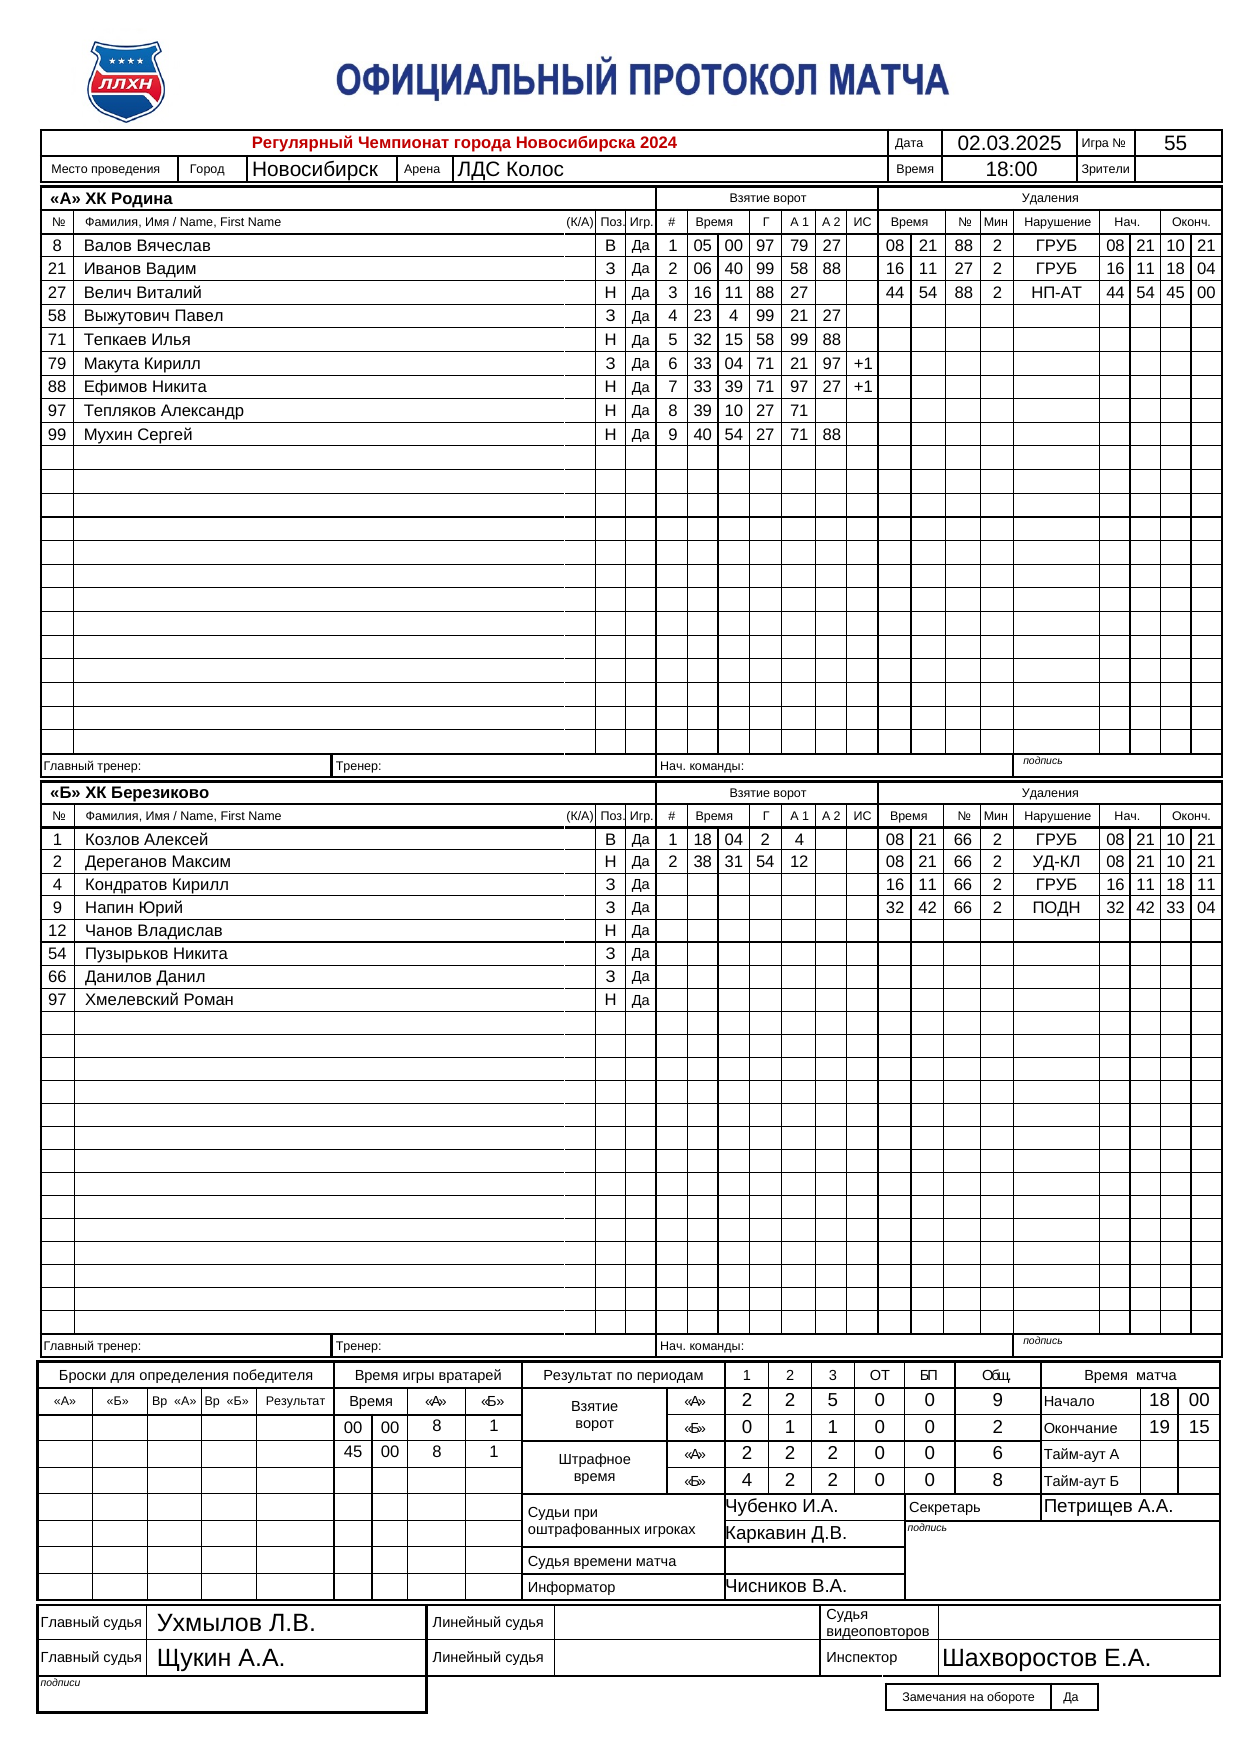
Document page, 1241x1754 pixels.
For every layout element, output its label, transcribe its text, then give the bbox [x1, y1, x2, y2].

table_cell [565, 565, 595, 587]
table_cell [1100, 1242, 1129, 1264]
table_cell [847, 707, 877, 729]
table_cell [657, 730, 687, 753]
table_cell [688, 470, 717, 493]
table_cell Валов Вячеслав [74, 235, 564, 256]
table_cell подпись [1014, 755, 1221, 776]
table_cell [565, 588, 595, 611]
table_cell [912, 1311, 943, 1333]
table_cell [1192, 1081, 1221, 1103]
table_cell Дереганов Максим [75, 850, 564, 872]
table_cell 0 [905, 1415, 954, 1440]
table_cell 23 [688, 305, 717, 327]
table_cell 04 [719, 829, 749, 849]
table_cell 21 [1131, 829, 1160, 849]
table_cell [750, 966, 781, 987]
table_cell [1131, 1288, 1160, 1310]
table_cell [1161, 1035, 1190, 1057]
table_cell 8 [408, 1416, 465, 1440]
table_cell [912, 588, 945, 611]
table_cell [688, 730, 717, 753]
table_cell [596, 1058, 625, 1079]
table_cell [946, 470, 980, 493]
table_cell 2 [42, 850, 74, 872]
table_cell [555, 1640, 819, 1675]
table_cell [657, 1288, 687, 1310]
table_cell 15 [719, 328, 749, 351]
table_cell 6 [657, 352, 687, 374]
table_cell [981, 1012, 1013, 1033]
table_cell [1014, 707, 1099, 729]
table_cell Велич Виталий [74, 281, 564, 303]
table_cell [944, 1150, 980, 1172]
table_cell [596, 612, 625, 634]
table_header Броски для определения победителя [39, 1363, 333, 1387]
table_cell [1161, 1081, 1190, 1103]
table_cell [42, 1288, 74, 1310]
table_cell [719, 1196, 749, 1218]
table_cell [1100, 1288, 1129, 1310]
table_cell Нач. [1100, 805, 1160, 826]
table_cell 10 [1161, 850, 1190, 872]
table_cell [912, 470, 945, 493]
table_cell [719, 730, 749, 753]
table_cell [688, 1081, 717, 1103]
table_cell [1192, 376, 1221, 398]
table_cell [39, 1441, 92, 1467]
table_cell [1192, 1288, 1221, 1310]
table_cell [847, 659, 877, 682]
table_cell Н [596, 920, 625, 941]
table_cell [657, 588, 687, 611]
table_cell [1192, 1104, 1221, 1126]
table_cell [1131, 423, 1160, 445]
table_cell [750, 446, 781, 469]
table_cell Время [335, 1389, 407, 1413]
table_cell [1136, 157, 1221, 181]
table_cell [912, 659, 945, 682]
table_cell [75, 1127, 564, 1149]
table_cell [879, 470, 910, 493]
table_cell [688, 874, 717, 895]
table_cell [1100, 920, 1129, 941]
table_cell [1100, 612, 1129, 634]
table_cell [847, 1265, 877, 1287]
table_cell 8 [956, 1468, 1040, 1493]
table_cell [912, 1242, 943, 1264]
table_cell [1100, 1173, 1129, 1195]
table_cell 2 [726, 1389, 768, 1413]
table_cell [1192, 470, 1221, 493]
table_cell [466, 1468, 521, 1493]
table_cell Да [626, 352, 655, 374]
table_cell [782, 494, 815, 516]
table_cell [782, 683, 815, 706]
table_cell З [596, 305, 625, 327]
table_cell Тепляков Александр [74, 399, 564, 422]
table_cell [879, 636, 910, 658]
table_cell [847, 257, 877, 280]
table_cell [42, 494, 73, 516]
table_cell 97 [750, 235, 781, 256]
table_cell [565, 966, 595, 987]
table_cell [946, 399, 980, 422]
table_cell [981, 470, 1013, 493]
table_cell [408, 1468, 465, 1493]
table_cell [883, 1677, 1220, 1681]
table_cell [1161, 1012, 1190, 1033]
table_cell [1014, 1173, 1099, 1195]
table_cell 4 [726, 1468, 768, 1493]
table_cell [688, 1058, 717, 1079]
table_header Удаления [879, 783, 1221, 803]
table_cell [42, 1265, 74, 1287]
table_cell 4 [719, 305, 749, 327]
table_cell [42, 446, 73, 469]
table_cell ГРУБ [1014, 829, 1099, 849]
table_cell Да [626, 305, 655, 327]
table_cell [626, 1242, 655, 1264]
table_cell [750, 1311, 781, 1333]
table_cell [1192, 707, 1221, 729]
table_cell [1100, 494, 1129, 516]
table_cell [565, 943, 595, 964]
table_cell 27 [816, 235, 846, 256]
table_cell [912, 1127, 943, 1149]
table_cell [946, 494, 980, 516]
table_cell [847, 1058, 877, 1079]
table_cell [565, 281, 595, 303]
table_cell [657, 874, 687, 895]
table_cell № [946, 211, 980, 233]
table_cell [75, 1012, 564, 1033]
table_cell Нач. [1100, 211, 1160, 233]
table_cell Вр «А» [148, 1389, 201, 1413]
table_header Общ. [956, 1363, 1040, 1387]
table_cell [657, 943, 687, 964]
table_cell [912, 1035, 943, 1057]
table_cell [879, 730, 910, 753]
table_cell 00 [373, 1441, 407, 1467]
table_cell [1014, 352, 1099, 374]
table_cell [1161, 920, 1190, 941]
table_cell [847, 1311, 877, 1333]
table_cell [782, 659, 815, 682]
table_cell Нарушение [1014, 211, 1099, 233]
table_cell [1014, 446, 1099, 469]
table_cell [912, 565, 945, 587]
table_cell [75, 1265, 564, 1287]
table_cell [42, 1311, 74, 1333]
table_cell З [596, 874, 625, 895]
table_cell [565, 989, 595, 1011]
table_cell [1131, 1104, 1160, 1126]
table_cell «Б» [668, 1468, 724, 1493]
table_cell [847, 1104, 877, 1126]
table_cell [1161, 328, 1190, 351]
table_cell 44 [879, 281, 910, 303]
table_cell [74, 494, 564, 516]
table_cell [912, 399, 945, 422]
table_cell [74, 683, 564, 706]
table_cell [1100, 1219, 1129, 1241]
table_cell [565, 399, 595, 422]
table_cell [373, 1494, 407, 1520]
table_cell (К/А) [565, 805, 595, 826]
table_cell 21 [782, 352, 815, 374]
table_cell [879, 1219, 910, 1241]
table_cell [1014, 1035, 1099, 1057]
table_cell [782, 541, 815, 564]
table_cell [981, 399, 1013, 422]
table_cell [782, 966, 815, 987]
table_cell [912, 1288, 943, 1310]
table_cell [657, 1058, 687, 1079]
table_cell [1131, 612, 1160, 634]
table_cell [782, 612, 815, 634]
table_cell [1192, 305, 1221, 327]
table_cell [750, 989, 781, 1011]
table_cell [1161, 636, 1190, 658]
table_cell Главный судья [39, 1640, 146, 1675]
table_cell [688, 1288, 717, 1310]
table_cell 9 [657, 423, 687, 445]
table_cell [879, 352, 910, 374]
table_cell [750, 707, 781, 729]
table_cell [1100, 659, 1129, 682]
table_cell [847, 588, 877, 611]
table_cell [946, 376, 980, 398]
table_cell [719, 470, 749, 493]
table_cell 21 [912, 850, 943, 872]
table_cell [1100, 989, 1129, 1011]
table_cell Нач. команды: [657, 1335, 1012, 1356]
table_cell 7 [657, 376, 687, 398]
table_cell [912, 612, 945, 634]
table_cell [1192, 423, 1221, 445]
table_cell Главный тренер: [42, 755, 330, 776]
table_cell [750, 1196, 781, 1218]
table_cell [42, 1173, 74, 1195]
table_cell 08 [879, 829, 910, 849]
table_cell [565, 518, 595, 540]
table_cell 88 [816, 257, 846, 280]
table_cell 27 [782, 281, 815, 303]
table_cell [1192, 1150, 1221, 1172]
table_cell [408, 1547, 465, 1573]
table_cell [39, 1547, 92, 1573]
table_cell [944, 943, 980, 964]
table_cell [816, 636, 846, 658]
table_cell подпись [906, 1522, 1219, 1599]
table_cell [847, 328, 877, 351]
table_cell [719, 494, 749, 516]
table_cell 9 [42, 896, 74, 918]
table_cell Нарушение [1014, 805, 1099, 826]
table_cell [912, 920, 943, 941]
table_cell [981, 328, 1013, 351]
table_cell [750, 612, 781, 634]
table_cell Н [596, 850, 625, 872]
table_cell [782, 1035, 815, 1057]
table_cell [626, 1081, 655, 1103]
table_cell [981, 494, 1013, 516]
table_cell [981, 1173, 1013, 1195]
table_cell [816, 989, 846, 1011]
table_cell [981, 352, 1013, 374]
table_cell [1131, 636, 1160, 658]
table_cell Поз. [596, 805, 625, 826]
table_cell 58 [782, 257, 815, 280]
table_cell Тренер: [333, 1335, 655, 1356]
table_cell 8 [657, 399, 687, 422]
table_cell 31 [719, 850, 749, 872]
table_cell [688, 1242, 717, 1264]
table_cell [816, 470, 846, 493]
table_cell [981, 1311, 1013, 1333]
table_cell 88 [816, 328, 846, 351]
table_cell Выжутович Павел [74, 305, 564, 327]
table_cell [626, 730, 655, 753]
table_cell [1192, 683, 1221, 706]
table_cell [847, 1150, 877, 1172]
table_cell [816, 1150, 846, 1172]
table_cell Хмелевский Роман [75, 989, 564, 1011]
table_cell [847, 874, 877, 895]
table_cell [1100, 1150, 1129, 1172]
table_cell Чисников В.А. [726, 1575, 904, 1599]
table_cell 11 [719, 281, 749, 303]
table_cell [912, 1104, 943, 1126]
table_cell [750, 1081, 781, 1103]
table_cell [847, 423, 877, 445]
table_cell [912, 1219, 943, 1241]
table_cell [1100, 683, 1129, 706]
table_cell [847, 399, 877, 422]
table_cell [912, 541, 945, 564]
table_cell [981, 612, 1013, 634]
table_cell [466, 1494, 521, 1520]
table_cell Н [596, 399, 625, 422]
table_cell [944, 1288, 980, 1310]
table_cell [1131, 565, 1160, 587]
table_cell [93, 1441, 147, 1467]
table_cell 27 [750, 399, 781, 422]
table_cell 21 [912, 829, 943, 849]
table_cell Н [596, 423, 625, 445]
table_cell [879, 659, 910, 682]
table_cell [816, 1104, 846, 1126]
table_cell [816, 659, 846, 682]
table_cell [946, 518, 980, 540]
table_cell [626, 707, 655, 729]
table_cell «А» [39, 1389, 92, 1413]
table_cell 00 [719, 235, 749, 256]
table_cell «А» [668, 1442, 724, 1467]
table_cell [42, 1196, 74, 1218]
table_cell [1100, 1265, 1129, 1287]
table_cell [1131, 541, 1160, 564]
table_cell 21 [1131, 850, 1160, 872]
table_cell В [596, 829, 625, 849]
table_cell 4 [782, 829, 815, 849]
table_cell [688, 989, 717, 1011]
table_cell [847, 829, 877, 849]
table_cell [565, 446, 595, 469]
table_cell [719, 1127, 749, 1149]
table_cell «Б » [466, 1389, 521, 1413]
table_cell [981, 707, 1013, 729]
table_cell [373, 1521, 407, 1546]
table_cell [1161, 1219, 1190, 1241]
table_cell [750, 896, 781, 918]
table_cell [1131, 1081, 1160, 1103]
table_cell [1161, 707, 1190, 729]
table_cell [981, 1035, 1013, 1057]
table_cell [74, 470, 564, 493]
table_cell [944, 966, 980, 987]
table_cell [946, 541, 980, 564]
table_cell [944, 1058, 980, 1079]
table_cell [202, 1574, 256, 1599]
table_cell № [944, 805, 980, 826]
table_cell [946, 659, 980, 682]
table_cell [782, 446, 815, 469]
table_cell 2 [750, 829, 781, 849]
table_cell З [596, 943, 625, 964]
table_cell [816, 1196, 846, 1218]
table_cell 10 [1161, 829, 1190, 849]
table_cell [626, 612, 655, 634]
table_cell [75, 1104, 564, 1126]
table_cell [688, 541, 717, 564]
table_cell [816, 730, 846, 753]
table_cell [750, 659, 781, 682]
table_cell [565, 730, 595, 753]
table_cell Напин Юрий [75, 896, 564, 918]
table_cell [1014, 1104, 1099, 1126]
table_cell [688, 1196, 717, 1218]
table_cell Каркавин Д.В. [726, 1521, 904, 1546]
table_cell [750, 1265, 781, 1287]
table_cell [946, 305, 980, 327]
table_cell [657, 612, 687, 634]
table_cell [565, 920, 595, 941]
table_cell [816, 446, 846, 469]
table_cell [981, 920, 1013, 941]
table_cell [688, 494, 717, 516]
table_cell 54 [1131, 281, 1160, 303]
table_cell [847, 1012, 877, 1033]
table_cell [626, 1104, 655, 1126]
table_cell 11 [1131, 874, 1160, 895]
table_cell [946, 423, 980, 445]
table_cell НП-АТ [1014, 281, 1099, 303]
table_cell [565, 1127, 595, 1149]
table_cell [1161, 1127, 1190, 1149]
table_cell [750, 1150, 781, 1172]
table_cell [42, 1242, 74, 1264]
table_cell [75, 1288, 564, 1310]
table_cell [1161, 1058, 1190, 1079]
table_cell [944, 1127, 980, 1149]
table_cell Секретарь [906, 1495, 1040, 1520]
table_header ОТ [855, 1363, 904, 1387]
table_cell [847, 683, 877, 706]
table_cell [912, 423, 945, 445]
table_cell [657, 683, 687, 706]
table_cell [596, 1081, 625, 1103]
table_cell [847, 1196, 877, 1218]
table_cell [1100, 707, 1129, 729]
table_cell З [596, 257, 625, 280]
table_cell +1 [847, 376, 877, 398]
table_cell [847, 281, 877, 303]
table_cell [1161, 352, 1190, 374]
table_cell № [42, 805, 74, 826]
table_cell 18:00 [943, 157, 1076, 181]
table_cell [626, 1219, 655, 1241]
table_cell Данилов Данил [75, 966, 564, 987]
table_cell [1192, 565, 1221, 587]
table_cell [750, 1173, 781, 1195]
table_cell [1131, 1012, 1160, 1033]
table_cell [1131, 943, 1160, 964]
table_cell [782, 565, 815, 587]
table_cell [42, 1035, 74, 1057]
table_cell 45 [335, 1441, 371, 1467]
table_cell 06 [688, 257, 717, 280]
table_cell Да [626, 423, 655, 445]
table_cell [981, 423, 1013, 445]
table_cell [1192, 518, 1221, 540]
table_cell [847, 989, 877, 1011]
table_cell Н [596, 281, 625, 303]
table_cell 15 [1179, 1415, 1219, 1440]
table_cell [719, 1219, 749, 1241]
table_cell [944, 989, 980, 1011]
table_cell [816, 281, 846, 303]
table_cell [1192, 636, 1221, 658]
table_cell [565, 423, 595, 445]
table_cell [93, 1494, 147, 1520]
table_cell [750, 1242, 781, 1264]
table_cell +1 [847, 352, 877, 374]
table_cell [1161, 399, 1190, 422]
table_cell [596, 659, 625, 682]
table_cell Штрафное время [523, 1442, 666, 1493]
table_cell [1131, 920, 1160, 941]
table_cell ГРУБ [1014, 874, 1099, 895]
table_cell [688, 896, 717, 918]
table_cell [565, 829, 595, 849]
table_cell 2 [981, 829, 1013, 849]
table_cell [1131, 1035, 1160, 1057]
table_cell 16 [1100, 874, 1129, 895]
table_cell [1131, 1173, 1160, 1195]
table_cell 21 [912, 235, 945, 256]
table_cell [466, 1547, 521, 1573]
table_cell [75, 1058, 564, 1079]
table_cell [257, 1441, 333, 1467]
table_cell [879, 328, 910, 351]
table_cell 0 [855, 1389, 904, 1413]
table_cell [946, 352, 980, 374]
table_cell 11 [912, 257, 945, 280]
table_cell [1192, 943, 1221, 964]
table_cell 00 [373, 1416, 407, 1440]
table_header Время игры вратарей [335, 1363, 521, 1387]
table_cell [202, 1521, 256, 1546]
table_cell [1141, 1468, 1177, 1493]
table_cell [74, 636, 564, 658]
table_cell [782, 896, 815, 918]
table_cell Взятие ворот [523, 1389, 666, 1440]
table_cell (К/А) [565, 211, 595, 233]
table_cell [782, 874, 815, 895]
table_cell [75, 1219, 564, 1241]
table_cell [688, 659, 717, 682]
table_cell [944, 1265, 980, 1287]
table_cell [847, 850, 877, 872]
table_cell Да [626, 943, 655, 964]
table_cell [657, 1081, 687, 1103]
table_cell Мухин Сергей [74, 423, 564, 445]
table_cell [466, 1574, 521, 1599]
table_cell 16 [1100, 257, 1129, 280]
table_cell [847, 966, 877, 987]
table_cell [596, 470, 625, 493]
table_cell [1161, 1173, 1190, 1195]
table_cell [1192, 1173, 1221, 1195]
table_cell [1131, 1265, 1160, 1287]
table_cell [596, 588, 625, 611]
table_cell [688, 1219, 717, 1241]
table_cell [981, 518, 1013, 540]
table_cell 33 [688, 376, 717, 398]
table_cell «А» [408, 1389, 465, 1413]
table_cell [879, 1196, 910, 1218]
table_cell [1131, 376, 1160, 398]
table_cell [912, 305, 945, 327]
table_cell [148, 1468, 201, 1493]
table_cell [335, 1468, 371, 1493]
table_cell [688, 1150, 717, 1172]
table_cell 08 [1100, 829, 1129, 849]
table_cell [93, 1547, 147, 1573]
table_cell [1100, 565, 1129, 587]
table_cell [657, 1150, 687, 1172]
table_cell Город [179, 157, 246, 181]
table_cell [944, 1012, 980, 1033]
table_cell [719, 659, 749, 682]
table_cell [1014, 1219, 1099, 1241]
table_cell [688, 1035, 717, 1057]
table_cell 32 [1100, 896, 1129, 918]
table_cell [981, 1127, 1013, 1149]
table_cell З [596, 352, 625, 374]
table_cell [565, 541, 595, 564]
table_cell [1014, 1265, 1099, 1287]
table_cell Фамилия, Имя / Name, First Name [74, 211, 565, 233]
table_cell [981, 1058, 1013, 1079]
table_cell [1131, 1196, 1160, 1218]
table_header Да [1052, 1685, 1097, 1709]
table_cell 11 [1131, 257, 1160, 280]
table_cell 99 [750, 257, 781, 280]
table_cell [657, 565, 687, 587]
table_cell [719, 943, 749, 964]
table_cell [565, 874, 595, 895]
table_cell [1131, 588, 1160, 611]
table_cell [1100, 588, 1129, 611]
table_cell [93, 1521, 147, 1546]
table_cell [626, 1058, 655, 1079]
table_cell ИС [847, 211, 877, 233]
table_cell [912, 376, 945, 398]
table_cell [1131, 494, 1160, 516]
table_cell [626, 1196, 655, 1218]
table_cell [939, 1606, 1219, 1639]
table_cell [879, 1104, 910, 1126]
table_cell [912, 1012, 943, 1033]
table_cell 71 [782, 399, 815, 422]
table_cell 27 [42, 281, 73, 303]
table_cell [816, 943, 846, 964]
table_cell [565, 1104, 595, 1126]
table_cell [750, 588, 781, 611]
table_cell [782, 1265, 815, 1287]
table_cell [981, 1150, 1013, 1172]
table_cell [879, 446, 910, 469]
table_cell [657, 707, 687, 729]
table_cell [596, 1311, 625, 1333]
table_cell [688, 612, 717, 634]
table_cell [1014, 730, 1099, 753]
table_cell Зрители [1078, 157, 1134, 181]
table_cell [912, 683, 945, 706]
table_cell [879, 683, 910, 706]
table_cell 21 [782, 305, 815, 327]
table_cell 54 [42, 943, 74, 964]
table_cell 33 [688, 352, 717, 374]
table_cell [1014, 989, 1099, 1011]
table_cell [596, 1288, 625, 1310]
table_cell [148, 1494, 201, 1520]
table_cell подписи [39, 1677, 425, 1711]
table_cell [847, 943, 877, 964]
table_cell [847, 470, 877, 493]
table_cell [847, 235, 877, 256]
table_cell [596, 1173, 625, 1195]
table_cell [335, 1574, 371, 1599]
table_cell [596, 1242, 625, 1264]
table_cell [1100, 328, 1129, 351]
table_cell [1014, 920, 1099, 941]
table_cell [565, 1035, 595, 1057]
table_cell [1161, 541, 1190, 564]
table_cell [912, 328, 945, 351]
table_header 02.03.2025 [943, 131, 1076, 155]
table_cell [944, 1104, 980, 1126]
table_cell [626, 565, 655, 587]
table_cell 99 [750, 305, 781, 327]
table_cell [750, 1127, 781, 1149]
table_cell 0 [855, 1415, 904, 1440]
table_cell [750, 518, 781, 540]
table_cell Судья времени матча [523, 1548, 724, 1573]
table_cell [912, 518, 945, 540]
table_header Регулярный Чемпионат города Новосибирска 2024 [42, 131, 887, 155]
table_cell [782, 1104, 815, 1126]
table_cell [946, 730, 980, 753]
table_cell [981, 636, 1013, 658]
table_cell [428, 1677, 882, 1711]
table_cell [782, 1219, 815, 1241]
table_cell [782, 920, 815, 941]
table_cell 21 [1192, 850, 1221, 872]
table_cell 88 [946, 281, 980, 303]
table_cell [816, 541, 846, 564]
table_cell Судья видеоповторов [821, 1606, 938, 1639]
table_cell 2 [769, 1468, 811, 1493]
table_cell [750, 874, 781, 895]
table_cell Г [750, 211, 781, 233]
table_cell [750, 494, 781, 516]
table_cell 1 [769, 1415, 811, 1440]
table_cell [719, 1265, 749, 1287]
table_cell [912, 943, 943, 964]
table_cell [1131, 1219, 1160, 1241]
table_cell [1014, 1127, 1099, 1149]
table_cell [1131, 352, 1160, 374]
table_cell [42, 565, 73, 587]
table_cell 66 [944, 874, 980, 895]
table_cell [1100, 423, 1129, 445]
table_cell 04 [1192, 896, 1221, 918]
table_cell [626, 1311, 655, 1333]
table_cell [1192, 730, 1221, 753]
picture [5, 28, 1179, 129]
table_cell [719, 1081, 749, 1103]
table_cell [879, 1150, 910, 1172]
table_cell [626, 1288, 655, 1310]
table_cell [565, 470, 595, 493]
table_cell 5 [812, 1389, 854, 1413]
table_cell [373, 1574, 407, 1599]
table_cell [93, 1468, 147, 1493]
table_cell Начало [1042, 1389, 1140, 1413]
table_cell «Б» [668, 1415, 724, 1440]
table_cell [596, 1035, 625, 1057]
table_cell 5 [657, 328, 687, 351]
table_cell [1100, 1127, 1129, 1149]
table_cell 2 [657, 850, 687, 872]
table_cell [74, 541, 564, 564]
table_cell [565, 494, 595, 516]
table_cell [981, 446, 1013, 469]
table_cell [626, 1265, 655, 1287]
table_cell Иванов Вадим [74, 257, 564, 280]
table_cell [373, 1547, 407, 1573]
table_cell 58 [42, 305, 73, 327]
table_cell [1131, 399, 1160, 422]
table_cell 71 [750, 376, 781, 398]
table_cell [847, 494, 877, 516]
table_cell 32 [688, 328, 717, 351]
table_cell [1014, 305, 1099, 327]
table_cell [565, 1173, 595, 1195]
table_cell [750, 683, 781, 706]
table_cell [816, 1058, 846, 1079]
table_cell [719, 1035, 749, 1057]
table_cell 66 [944, 896, 980, 918]
table_cell [782, 518, 815, 540]
table_cell Н [596, 376, 625, 398]
table_cell [1100, 1196, 1129, 1218]
table_cell [1131, 328, 1160, 351]
table_cell [1179, 1468, 1219, 1493]
table_cell [1192, 541, 1221, 564]
table_cell [944, 1196, 980, 1218]
table_cell [719, 1242, 749, 1264]
table_cell [719, 518, 749, 540]
table_cell 1 [657, 235, 687, 256]
table_cell 99 [782, 328, 815, 351]
table_header Время матча [1042, 1363, 1219, 1387]
table_cell [1161, 1104, 1190, 1126]
table_cell [946, 683, 980, 706]
table_cell [1100, 1035, 1129, 1057]
table_cell [1192, 352, 1221, 374]
table_cell 79 [42, 352, 73, 374]
table_cell [1192, 989, 1221, 1011]
table_cell [879, 376, 910, 398]
table_cell [626, 636, 655, 658]
table_cell [1161, 470, 1190, 493]
table_cell [1161, 1196, 1190, 1218]
table_cell [719, 1150, 749, 1172]
table_cell [1131, 730, 1160, 753]
table_cell [657, 1196, 687, 1218]
table_cell Оконч. [1161, 211, 1221, 233]
table_cell 18 [688, 829, 717, 849]
table_cell [74, 518, 564, 540]
table_cell [946, 707, 980, 729]
table_cell [1100, 636, 1129, 658]
table_cell [39, 1416, 92, 1440]
table_header Взятие ворот [657, 783, 877, 803]
table_cell [981, 565, 1013, 587]
table_cell 32 [879, 896, 910, 918]
table_cell [42, 1219, 74, 1241]
table_cell [1192, 1035, 1221, 1057]
table_cell [555, 1606, 819, 1639]
table_cell [657, 966, 687, 987]
table_cell [847, 446, 877, 469]
table_cell [1161, 659, 1190, 682]
table_cell [93, 1416, 147, 1440]
table_cell [816, 1311, 846, 1333]
table_cell [1100, 1058, 1129, 1079]
table_cell [148, 1574, 201, 1599]
table_cell 66 [944, 829, 980, 849]
table_cell 58 [750, 328, 781, 351]
table_cell 2 [812, 1442, 854, 1467]
table_cell Да [626, 874, 655, 895]
table_cell [74, 446, 564, 469]
table_cell [912, 1081, 943, 1103]
table_cell [879, 1127, 910, 1149]
table_cell 6 [956, 1442, 1040, 1467]
table_cell [39, 1521, 92, 1546]
table_cell Главный тренер: [42, 1335, 330, 1356]
table_cell 4 [42, 874, 74, 895]
table_cell [981, 943, 1013, 964]
table_header Результат по периодам [523, 1363, 724, 1387]
table_cell Да [626, 829, 655, 849]
table_cell [596, 1127, 625, 1149]
table_header «А» ХК Родина [42, 188, 655, 209]
table_cell [782, 588, 815, 611]
table_cell [74, 659, 564, 682]
table_cell Н [596, 989, 625, 1011]
table_cell [816, 1127, 846, 1149]
table_cell [657, 1265, 687, 1287]
table_cell [257, 1494, 333, 1520]
table_cell [981, 683, 1013, 706]
table_cell [688, 966, 717, 987]
table_cell [912, 989, 943, 1011]
table_cell 39 [688, 399, 717, 422]
table_cell [596, 1012, 625, 1033]
table_cell 00 [335, 1416, 371, 1440]
table_cell [42, 1104, 74, 1126]
table_cell [719, 446, 749, 469]
table_cell [1014, 1012, 1099, 1033]
table_cell [750, 730, 781, 753]
table_cell [1131, 305, 1160, 327]
table_cell [981, 730, 1013, 753]
table_cell [719, 989, 749, 1011]
table_cell [782, 1150, 815, 1172]
table_cell [879, 1012, 910, 1033]
table_cell 33 [1161, 896, 1190, 918]
table_cell [42, 707, 73, 729]
table_cell [657, 1035, 687, 1057]
table_cell [750, 1058, 781, 1079]
table_cell А 1 [782, 211, 815, 233]
table_cell [816, 1035, 846, 1057]
table_cell [74, 612, 564, 634]
table_cell 2 [981, 257, 1013, 280]
table_cell [1014, 1242, 1099, 1264]
table_cell 71 [782, 423, 815, 445]
table_cell 54 [719, 423, 749, 445]
table_cell [816, 612, 846, 634]
table_cell [657, 920, 687, 941]
table_cell [912, 966, 943, 987]
table_cell Козлов Алексей [75, 829, 564, 849]
table_cell [596, 1104, 625, 1126]
table_cell [565, 1058, 595, 1079]
table_cell [1100, 376, 1129, 398]
table_header 1 [726, 1363, 768, 1387]
table_cell [1131, 1058, 1160, 1079]
table_cell [626, 683, 655, 706]
table_cell [626, 541, 655, 564]
table_cell [688, 683, 717, 706]
table_cell [257, 1547, 333, 1573]
table_cell [944, 1311, 980, 1333]
table_cell ГРУБ [1014, 235, 1099, 256]
table_cell [257, 1468, 333, 1493]
table_cell [1161, 1265, 1190, 1287]
table_cell [39, 1468, 92, 1493]
table_cell [626, 1150, 655, 1172]
table_cell [42, 659, 73, 682]
table_cell 8 [42, 235, 73, 256]
table_cell [626, 659, 655, 682]
table_cell Нач. команды: [657, 755, 1012, 776]
table_cell Оконч. [1161, 805, 1221, 826]
table_cell [565, 659, 595, 682]
table_cell [1192, 1265, 1221, 1287]
table_cell 27 [946, 257, 980, 280]
table_cell [1014, 494, 1099, 516]
table_cell [596, 1196, 625, 1218]
table_cell [335, 1494, 371, 1520]
table_cell [1161, 730, 1190, 753]
table_cell «А» [668, 1389, 724, 1413]
table_cell [657, 1127, 687, 1149]
table_cell [657, 1104, 687, 1126]
table_cell [202, 1468, 256, 1493]
table_cell [202, 1494, 256, 1520]
table_cell [1192, 399, 1221, 422]
table_cell [1192, 1058, 1221, 1079]
table_cell [1100, 966, 1129, 987]
table_cell Время [879, 211, 945, 233]
table_cell 18 [1161, 257, 1190, 280]
table_cell [75, 1242, 564, 1264]
table_cell Кондратов Кирилл [75, 874, 564, 895]
table_cell Н [596, 328, 625, 351]
table_cell [719, 683, 749, 706]
table_cell [847, 920, 877, 941]
table_cell [688, 707, 717, 729]
table_cell Линейный судья [428, 1606, 554, 1639]
table_cell [626, 446, 655, 469]
table_cell 27 [816, 305, 846, 327]
table_cell [944, 1035, 980, 1057]
table_cell [782, 730, 815, 753]
table_cell Вр «Б» [202, 1389, 256, 1413]
table_cell [981, 541, 1013, 564]
table_cell А 1 [782, 805, 815, 826]
table_cell [42, 518, 73, 540]
table_cell [42, 1012, 74, 1033]
table_cell [879, 399, 910, 422]
table_cell [148, 1441, 201, 1467]
table_cell [981, 966, 1013, 987]
table_cell [75, 1081, 564, 1103]
table_cell 1 [42, 829, 74, 849]
table_cell [981, 1196, 1013, 1218]
table_cell Да [626, 399, 655, 422]
table_cell [1131, 707, 1160, 729]
table_cell Петрищев А.А. [1042, 1495, 1219, 1520]
table_cell [626, 588, 655, 611]
table_cell 1 [466, 1441, 521, 1467]
table_cell [688, 943, 717, 964]
table_header БП [905, 1363, 954, 1387]
table_cell [912, 352, 945, 374]
table_cell [1014, 423, 1099, 445]
table_cell Судьи при оштрафованных игроках [523, 1495, 724, 1546]
table_cell [750, 1219, 781, 1241]
table_cell 2 [726, 1442, 768, 1467]
table_cell [944, 1081, 980, 1103]
table_cell [1014, 1288, 1099, 1310]
table_cell [981, 1104, 1013, 1126]
table_cell [847, 896, 877, 918]
table_cell [1131, 470, 1160, 493]
table_cell [1100, 541, 1129, 564]
table_cell [1161, 588, 1190, 611]
table_cell [657, 1242, 687, 1264]
table_cell Пузырьков Никита [75, 943, 564, 964]
table_cell 16 [879, 874, 910, 895]
table_cell [1014, 1150, 1099, 1172]
table_header 2 [769, 1363, 811, 1387]
table_cell [42, 612, 73, 634]
table_cell [816, 966, 846, 987]
table_cell [688, 1104, 717, 1126]
table_cell подпись [1014, 1335, 1221, 1356]
table_cell [688, 1012, 717, 1033]
table_cell [750, 1288, 781, 1310]
table_cell Время [879, 805, 943, 826]
table_cell [782, 1127, 815, 1149]
table_cell 1 [657, 829, 687, 849]
table_cell 18 [1161, 874, 1190, 895]
table_cell [74, 565, 564, 587]
table_cell [1192, 1196, 1221, 1218]
table_cell [657, 470, 687, 493]
table_cell [946, 636, 980, 658]
table_header 3 [812, 1363, 854, 1387]
table_cell [847, 518, 877, 540]
table_cell [688, 565, 717, 587]
table_cell [596, 446, 625, 469]
table_cell [879, 943, 910, 964]
table_cell [816, 1288, 846, 1310]
table_cell [981, 1265, 1013, 1287]
table_cell [596, 1265, 625, 1287]
table_cell [565, 1012, 595, 1033]
table_cell [912, 730, 945, 753]
table_cell 8 [408, 1441, 465, 1467]
table_cell [565, 1288, 595, 1310]
table_cell [719, 896, 749, 918]
table_cell [1100, 352, 1129, 374]
table_cell [42, 1081, 74, 1103]
table_cell [1014, 1081, 1099, 1103]
table_cell [912, 446, 945, 469]
table_cell [816, 588, 846, 611]
table_cell [1161, 683, 1190, 706]
table_cell [847, 305, 877, 327]
table_cell [688, 1311, 717, 1333]
table_cell [816, 1242, 846, 1264]
table_cell 66 [944, 850, 980, 872]
table_cell [879, 1288, 910, 1310]
table_cell Да [626, 896, 655, 918]
table_cell 2 [769, 1389, 811, 1413]
table_cell 40 [719, 257, 749, 280]
table_cell [688, 920, 717, 941]
table_cell [75, 1150, 564, 1172]
table_cell [847, 1173, 877, 1195]
table_cell Информатор [523, 1575, 724, 1599]
table_cell 42 [1131, 896, 1160, 918]
table_cell 2 [657, 257, 687, 280]
table_cell [879, 989, 910, 1011]
table_cell [565, 376, 595, 398]
table_cell [879, 588, 910, 611]
table_cell # [657, 805, 687, 826]
table_cell [816, 920, 846, 941]
table_cell [657, 541, 687, 564]
table_cell [657, 636, 687, 658]
table_cell [816, 399, 846, 422]
table_cell [565, 328, 595, 351]
table_cell [39, 1574, 92, 1599]
table_cell [912, 1173, 943, 1195]
table_cell Тайм-аут А [1042, 1441, 1140, 1467]
table_cell [626, 1127, 655, 1149]
table_cell Макута Кирилл [74, 352, 564, 374]
table_cell 27 [816, 376, 846, 398]
table_cell [657, 446, 687, 469]
table_cell [912, 494, 945, 516]
table_cell [944, 1219, 980, 1241]
table_cell 2 [769, 1442, 811, 1467]
table_cell [1131, 683, 1160, 706]
table_cell [373, 1468, 407, 1493]
table_cell [981, 989, 1013, 1011]
table_cell Да [626, 989, 655, 1011]
table_cell [75, 1311, 564, 1333]
table_cell [39, 1494, 92, 1520]
table_cell [596, 518, 625, 540]
table_cell [750, 470, 781, 493]
table_cell 88 [750, 281, 781, 303]
table_cell [1100, 1012, 1129, 1033]
table_cell [565, 352, 595, 374]
table_cell [782, 707, 815, 729]
table_cell [1192, 920, 1221, 941]
table_cell [335, 1547, 371, 1573]
table_cell 0 [905, 1442, 954, 1467]
table_cell [565, 683, 595, 706]
table_cell [719, 707, 749, 729]
table_cell [719, 1311, 749, 1333]
table_cell Арена [398, 157, 452, 181]
table_cell [596, 1219, 625, 1241]
table_cell Игр. [626, 805, 655, 826]
table_cell [93, 1574, 147, 1599]
table_cell [1014, 376, 1099, 398]
table_cell [1014, 541, 1099, 564]
table_header «Б» ХК Березиково [42, 783, 655, 803]
table_cell [1192, 494, 1221, 516]
table_cell 18 [1141, 1389, 1177, 1413]
table_cell [565, 1311, 595, 1333]
table_cell 97 [42, 399, 73, 422]
table_cell [1131, 1242, 1160, 1264]
table_cell [74, 730, 564, 753]
table_cell Да [626, 966, 655, 987]
table_cell [726, 1548, 904, 1573]
table_cell [847, 1242, 877, 1264]
table_cell ПОДН [1014, 896, 1099, 918]
table_cell 04 [719, 352, 749, 374]
table_cell Окончание [1042, 1415, 1140, 1440]
table_cell [565, 1081, 595, 1103]
table_cell [879, 1081, 910, 1103]
table_cell 21 [1192, 235, 1221, 256]
table_cell [879, 423, 910, 445]
table_cell [912, 1196, 943, 1218]
table_cell [596, 707, 625, 729]
table_cell Время [889, 157, 941, 181]
table_cell [719, 1173, 749, 1195]
table_cell [688, 1265, 717, 1287]
table_cell [565, 612, 595, 634]
table_cell [816, 518, 846, 540]
table_cell [626, 1035, 655, 1057]
table_cell [1161, 518, 1190, 540]
table_cell [1141, 1441, 1177, 1467]
table_cell 11 [912, 874, 943, 895]
table_cell 2 [981, 896, 1013, 918]
table_cell [879, 707, 910, 729]
table_cell [719, 1012, 749, 1033]
table_cell [688, 636, 717, 658]
table_cell [565, 636, 595, 658]
table_cell [148, 1521, 201, 1546]
table_cell [946, 588, 980, 611]
table_cell [1161, 1311, 1190, 1333]
table_cell 97 [816, 352, 846, 374]
table_cell [1131, 446, 1160, 469]
table_cell [565, 1219, 595, 1241]
table_cell [626, 494, 655, 516]
table_cell [1100, 1081, 1129, 1103]
table_cell [879, 518, 910, 540]
table_cell [1161, 376, 1190, 398]
table_cell [257, 1416, 333, 1440]
table_cell [148, 1547, 201, 1573]
table_cell [847, 1288, 877, 1310]
table_cell [879, 1058, 910, 1079]
table_cell [1100, 1104, 1129, 1126]
table_cell 0 [855, 1468, 904, 1493]
table_cell 88 [816, 423, 846, 445]
table_cell [408, 1521, 465, 1546]
table_cell [816, 896, 846, 918]
table_cell 66 [42, 966, 74, 987]
table_cell [719, 588, 749, 611]
table_cell [1161, 612, 1190, 634]
table_cell [782, 1311, 815, 1333]
table_cell УД-КЛ [1014, 850, 1099, 872]
table_cell [42, 1150, 74, 1172]
table_cell [750, 636, 781, 658]
table_cell [719, 636, 749, 658]
table_header Дата [889, 131, 941, 155]
table_cell [257, 1521, 333, 1546]
table_cell [202, 1547, 256, 1573]
table_cell [816, 829, 846, 849]
table_cell [596, 541, 625, 564]
table_cell [688, 446, 717, 469]
table_cell 10 [1161, 235, 1190, 256]
table_cell 00 [1192, 281, 1221, 303]
table_cell [981, 1242, 1013, 1264]
table_cell [657, 989, 687, 1011]
table_cell [719, 1058, 749, 1079]
table_cell [981, 1081, 1013, 1103]
table_cell [42, 541, 73, 564]
table_cell [596, 730, 625, 753]
table_cell 08 [879, 850, 910, 872]
table_cell [408, 1574, 465, 1599]
table_cell [879, 1265, 910, 1287]
table_cell [1014, 943, 1099, 964]
table_cell [847, 612, 877, 634]
table_cell Да [626, 850, 655, 872]
table_cell [847, 1035, 877, 1057]
table_cell [565, 1242, 595, 1264]
table_cell Фамилия, Имя / Name, First Name [75, 805, 565, 826]
table_cell [847, 730, 877, 753]
table_cell [750, 943, 781, 964]
table_cell [879, 494, 910, 516]
table_cell [1131, 1127, 1160, 1149]
table_cell [847, 1127, 877, 1149]
table_cell 54 [750, 850, 781, 872]
table_cell 21 [1192, 829, 1221, 849]
table_cell [946, 328, 980, 351]
table_cell [657, 1311, 687, 1333]
table_cell Да [626, 376, 655, 398]
table_cell [565, 1196, 595, 1218]
table_cell [1161, 1242, 1190, 1264]
table_cell [782, 636, 815, 658]
table_cell 12 [782, 850, 815, 872]
table_cell [1100, 1311, 1129, 1333]
table_header Удаления [879, 188, 1221, 209]
table_cell [1100, 305, 1129, 327]
table_cell [816, 707, 846, 729]
table_cell [719, 565, 749, 587]
table_cell [42, 470, 73, 493]
table_cell [74, 588, 564, 611]
table_cell [1014, 683, 1099, 706]
table_cell ГРУБ [1014, 257, 1099, 280]
table_cell 2 [812, 1468, 854, 1493]
table_cell [74, 707, 564, 729]
table_cell [981, 1288, 1013, 1310]
table_cell [816, 1219, 846, 1241]
table_cell [944, 1173, 980, 1195]
table_header Игра № [1078, 131, 1134, 155]
table_cell [750, 565, 781, 587]
table_cell Да [626, 920, 655, 941]
table_cell [1161, 494, 1190, 516]
table_cell 10 [719, 399, 749, 422]
table_cell [596, 494, 625, 516]
table_cell [75, 1173, 564, 1195]
table_cell Время [688, 211, 749, 233]
table_cell 16 [688, 281, 717, 303]
table_cell 54 [912, 281, 945, 303]
table_cell 08 [1100, 850, 1129, 872]
table_cell [1161, 565, 1190, 587]
table_cell [1192, 1311, 1221, 1333]
table_cell [688, 518, 717, 540]
table_cell [596, 1150, 625, 1172]
table_cell [719, 612, 749, 634]
table_cell [466, 1521, 521, 1546]
table_cell № [42, 211, 73, 233]
table_cell 0 [855, 1442, 904, 1467]
table_cell [1161, 305, 1190, 327]
table_cell 08 [1100, 235, 1129, 256]
table_cell [782, 1012, 815, 1033]
table_cell [750, 1035, 781, 1057]
table_cell Тренер: [333, 755, 655, 776]
table_cell [782, 1058, 815, 1079]
table_cell [626, 470, 655, 493]
table_cell [1014, 399, 1099, 422]
table_cell ЛДС Колос [454, 157, 887, 181]
table_cell А 2 [816, 805, 846, 826]
table_cell Поз. [596, 211, 625, 233]
table_cell [981, 305, 1013, 327]
table_cell [912, 707, 945, 729]
table_cell 21 [42, 257, 73, 280]
table_cell [1014, 565, 1099, 587]
table_cell [565, 257, 595, 280]
table_cell [626, 518, 655, 540]
table_cell [657, 659, 687, 682]
table_cell [981, 659, 1013, 682]
table_cell [42, 588, 73, 611]
table_cell [1131, 1311, 1160, 1333]
table_cell [1131, 1150, 1160, 1172]
table_cell 71 [42, 328, 73, 351]
table_cell [816, 1081, 846, 1103]
table_cell [75, 1035, 564, 1057]
table_cell [688, 1127, 717, 1149]
table_cell 2 [981, 874, 1013, 895]
table_cell [1014, 470, 1099, 493]
table_cell 0 [726, 1415, 768, 1440]
table_header Взятие ворот [657, 188, 877, 209]
table_cell [782, 1242, 815, 1264]
table_cell Щукин А.А. [147, 1640, 425, 1675]
table_cell 1 [812, 1415, 854, 1440]
table_cell [657, 1219, 687, 1241]
table_cell [657, 494, 687, 516]
table_cell 79 [782, 235, 815, 256]
table_cell [750, 541, 781, 564]
table_cell [946, 565, 980, 587]
table_cell 2 [981, 850, 1013, 872]
table_cell [565, 1150, 595, 1172]
table_cell 1 [466, 1416, 521, 1440]
table_cell Новосибирск [248, 157, 396, 181]
table_cell [782, 1196, 815, 1218]
table_cell [1192, 328, 1221, 351]
table_cell Линейный судья [428, 1640, 554, 1675]
table_cell [657, 1173, 687, 1195]
table_cell [816, 494, 846, 516]
table_cell Время [688, 805, 749, 826]
table_cell [1014, 612, 1099, 634]
table_cell [719, 920, 749, 941]
table_cell Тепкаев Илья [74, 328, 564, 351]
table_cell Мин [981, 805, 1013, 826]
table_cell 45 [1161, 281, 1190, 303]
table_cell [565, 707, 595, 729]
table_cell 0 [905, 1468, 954, 1493]
table_cell [1161, 966, 1190, 987]
table_cell З [596, 966, 625, 987]
table_cell Ефимов Никита [74, 376, 564, 398]
table_cell [626, 1173, 655, 1195]
table_cell [816, 565, 846, 587]
table_cell [782, 470, 815, 493]
table_cell Игр. [626, 211, 655, 233]
table_cell Инспектор [821, 1640, 938, 1675]
table_cell 19 [1141, 1415, 1177, 1440]
table_cell [946, 612, 980, 634]
table_cell [1192, 1127, 1221, 1149]
table_cell [946, 446, 980, 469]
table_cell [42, 683, 73, 706]
table_cell [565, 235, 595, 256]
table_cell [1100, 446, 1129, 469]
table_cell Г [750, 805, 781, 826]
table_cell [719, 541, 749, 564]
table_cell 42 [912, 896, 943, 918]
table_cell 08 [879, 235, 910, 256]
table_cell «Б» [93, 1389, 147, 1413]
table_cell [657, 518, 687, 540]
table_cell Чубенко И.А. [726, 1495, 904, 1520]
table_cell 27 [750, 423, 781, 445]
table_cell [879, 1173, 910, 1195]
table_cell [847, 541, 877, 564]
table_cell [981, 1219, 1013, 1241]
table_cell [1131, 659, 1160, 682]
table_cell [750, 1012, 781, 1033]
table_cell Чанов Владислав [75, 920, 564, 941]
table_cell 38 [688, 850, 717, 872]
table_cell [879, 920, 910, 941]
table_cell [719, 966, 749, 987]
table_cell [257, 1574, 333, 1599]
table_cell 9 [956, 1389, 1040, 1413]
table_cell [1192, 966, 1221, 987]
table_cell [1192, 588, 1221, 611]
table_cell [944, 1242, 980, 1264]
table_cell [1014, 588, 1099, 611]
table_cell Главный судья [39, 1606, 146, 1639]
table_cell [335, 1521, 371, 1546]
table_cell 71 [750, 352, 781, 374]
table_cell [750, 1104, 781, 1126]
table_cell [1100, 730, 1129, 753]
table_cell Мин [981, 211, 1013, 233]
table_cell [816, 1173, 846, 1195]
table_cell [1192, 659, 1221, 682]
table_cell [879, 1242, 910, 1264]
table_cell [565, 850, 595, 872]
table_cell [1014, 1058, 1099, 1079]
table_cell 40 [688, 423, 717, 445]
table_cell [1131, 518, 1160, 540]
table_cell [719, 1104, 749, 1126]
table_cell [879, 541, 910, 564]
table_cell Да [626, 257, 655, 280]
table_cell [596, 683, 625, 706]
table_cell [816, 850, 846, 872]
table_cell 00 [1179, 1389, 1219, 1413]
table_cell ИС [847, 805, 877, 826]
table_cell 11 [1192, 874, 1221, 895]
table_cell 97 [42, 989, 74, 1011]
table_cell [1014, 1311, 1099, 1333]
table_cell [782, 1173, 815, 1195]
table_cell [879, 1311, 910, 1333]
table_cell 04 [1192, 257, 1221, 280]
table_cell [1100, 470, 1129, 493]
table_cell Ухмылов Л.В. [147, 1606, 425, 1639]
table_cell [42, 730, 73, 753]
table_cell 2 [981, 281, 1013, 303]
table_cell [719, 1288, 749, 1310]
table_cell [847, 1219, 877, 1241]
table_cell 05 [688, 235, 717, 256]
table_cell [42, 1127, 74, 1149]
table_cell [816, 1265, 846, 1287]
table_header Замечания на обороте [887, 1685, 1050, 1709]
table_cell Да [626, 235, 655, 256]
table_cell 21 [1131, 235, 1160, 256]
table_cell [75, 1196, 564, 1218]
table_cell Да [626, 328, 655, 351]
table_cell [1131, 989, 1160, 1011]
table_cell [1192, 1242, 1221, 1264]
table_cell [657, 1012, 687, 1033]
table_cell 88 [42, 376, 73, 398]
table_cell 2 [981, 235, 1013, 256]
table_cell [981, 588, 1013, 611]
table_cell [782, 943, 815, 964]
table_cell [1192, 1012, 1221, 1033]
table_cell [688, 588, 717, 611]
table_cell [1192, 1219, 1221, 1241]
table_cell [719, 874, 749, 895]
table_cell В [596, 235, 625, 256]
table_cell [1014, 636, 1099, 658]
table_cell [847, 1081, 877, 1103]
table_cell [1099, 1682, 1220, 1711]
table_cell Шахворостов Е.А. [939, 1640, 1219, 1675]
table_cell [1131, 966, 1160, 987]
table_cell [42, 1058, 74, 1079]
table_cell [1161, 1150, 1190, 1172]
table_cell 4 [657, 305, 687, 327]
table_cell [596, 636, 625, 658]
table_cell [596, 565, 625, 587]
table_cell 3 [657, 281, 687, 303]
table_cell [912, 636, 945, 658]
table_cell [782, 1288, 815, 1310]
table_cell [750, 920, 781, 941]
table_cell [1100, 943, 1129, 964]
table_cell [879, 966, 910, 987]
table_cell [1161, 446, 1190, 469]
table_cell [912, 1150, 943, 1172]
table_cell [1161, 423, 1190, 445]
table_cell [565, 896, 595, 918]
table_cell [1014, 659, 1099, 682]
table_cell [847, 565, 877, 587]
table_cell 97 [782, 376, 815, 398]
table_cell [1192, 612, 1221, 634]
table_cell [1192, 446, 1221, 469]
table_cell 88 [946, 235, 980, 256]
table_cell [1161, 943, 1190, 964]
table_cell [626, 1012, 655, 1033]
table_cell [1179, 1441, 1219, 1467]
table_cell [202, 1441, 256, 1467]
table_cell [565, 1265, 595, 1287]
table_cell З [596, 896, 625, 918]
table_cell [1014, 518, 1099, 540]
table_header 55 [1136, 131, 1221, 155]
table_cell # [657, 211, 687, 233]
table_cell [1100, 399, 1129, 422]
table_cell [42, 636, 73, 658]
table_cell 44 [1100, 281, 1129, 303]
table_cell [408, 1494, 465, 1520]
table_cell 99 [42, 423, 73, 445]
table_cell [782, 1081, 815, 1103]
table_cell [1161, 1288, 1190, 1310]
table_cell [879, 612, 910, 634]
table_cell [981, 376, 1013, 398]
table_cell [1014, 328, 1099, 351]
table_cell [816, 683, 846, 706]
table_cell [1100, 518, 1129, 540]
table_cell Тайм-аут Б [1042, 1468, 1140, 1493]
table_cell 2 [956, 1415, 1040, 1440]
table_cell Да [626, 281, 655, 303]
table_cell [879, 305, 910, 327]
table_cell Место проведения [42, 157, 177, 181]
table_cell [847, 636, 877, 658]
table_cell [816, 874, 846, 895]
table_cell [1014, 966, 1099, 987]
table_cell Результат [257, 1389, 333, 1413]
table_cell [816, 1012, 846, 1033]
table_cell [1161, 989, 1190, 1011]
table_cell 39 [719, 376, 749, 398]
table_cell [565, 305, 595, 327]
table_cell [202, 1416, 256, 1440]
table_cell [912, 1265, 943, 1287]
table_cell [879, 565, 910, 587]
table_cell 16 [879, 257, 910, 280]
table_cell 0 [905, 1389, 954, 1413]
table_cell [782, 989, 815, 1011]
table_cell [879, 1035, 910, 1057]
table_cell [148, 1416, 201, 1440]
table_cell [657, 896, 687, 918]
table_cell [912, 1058, 943, 1079]
table_cell 12 [42, 920, 74, 941]
table_cell [1014, 1196, 1099, 1218]
table_cell [688, 1173, 717, 1195]
table_cell А 2 [816, 211, 846, 233]
table_cell [944, 920, 980, 941]
